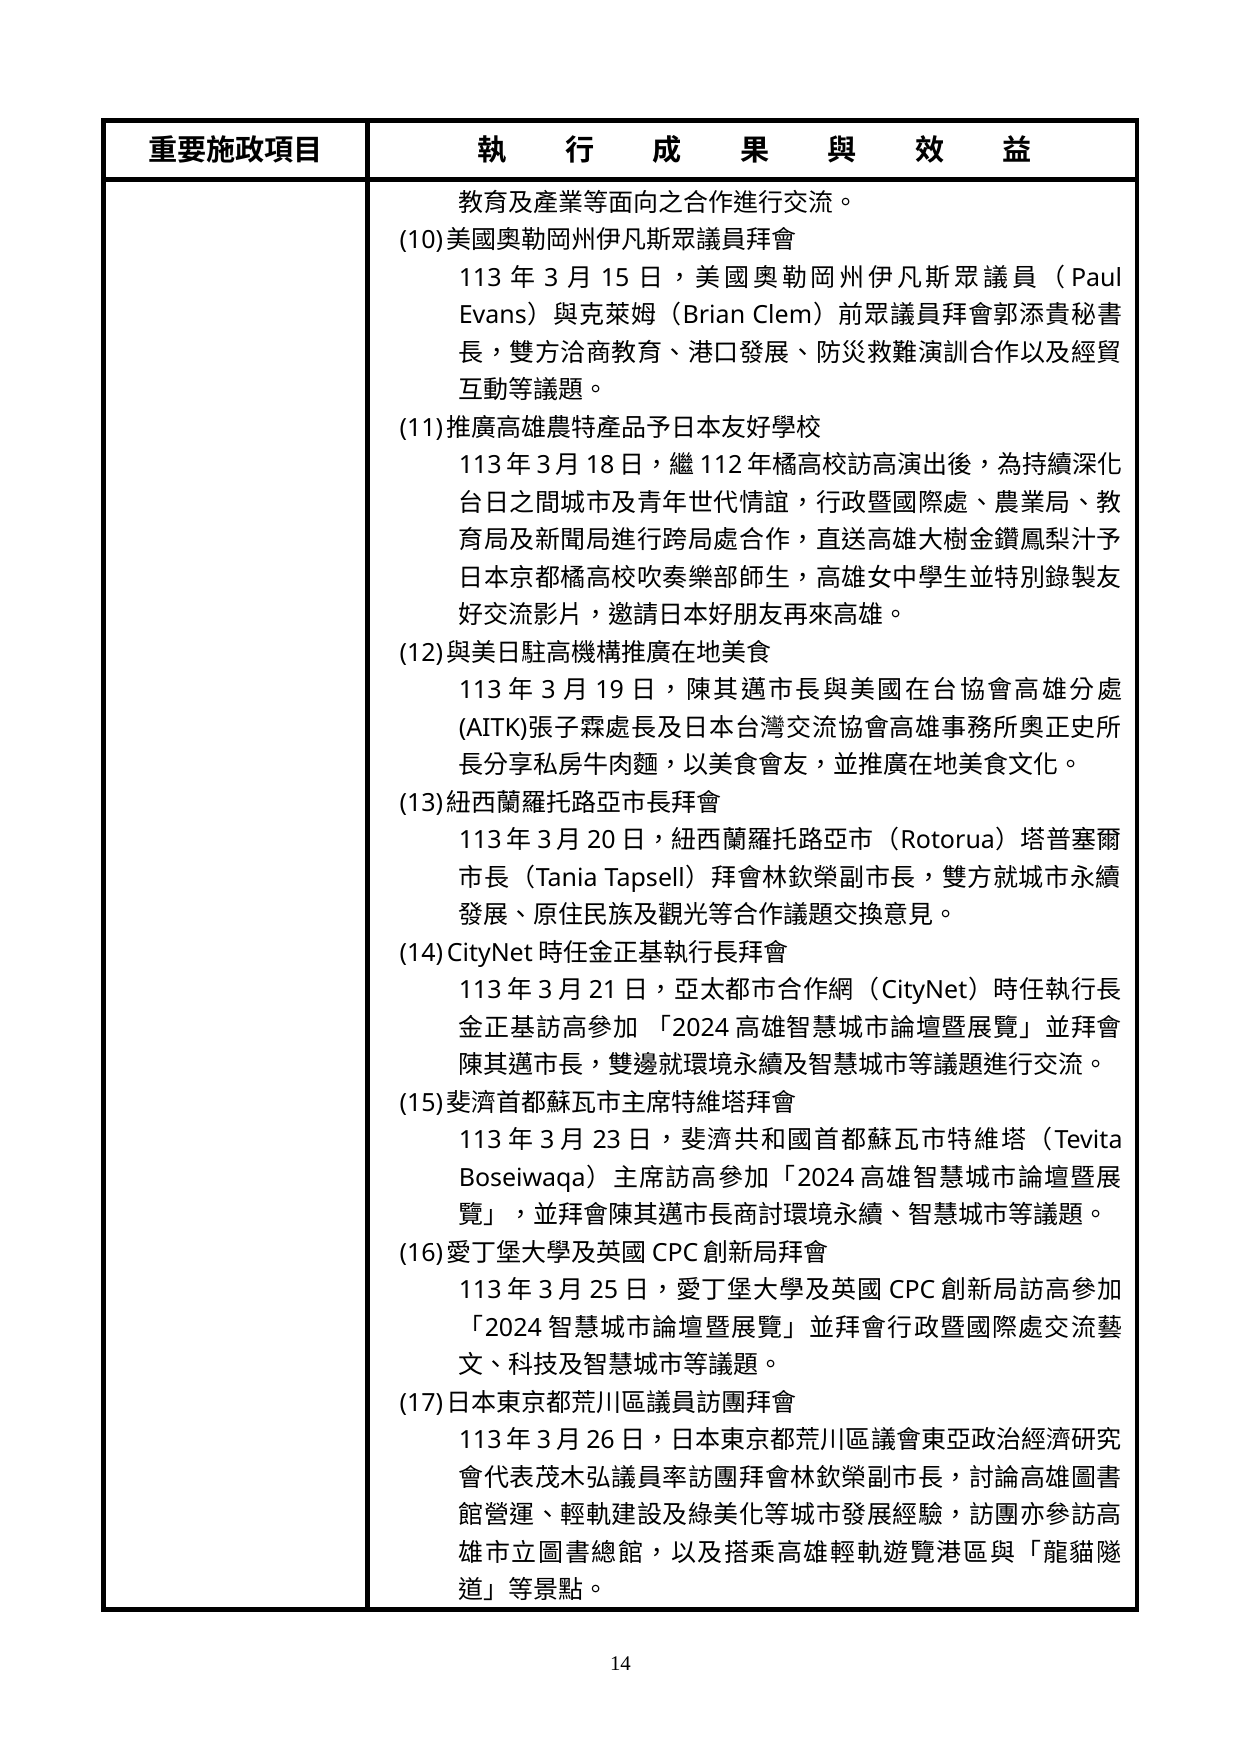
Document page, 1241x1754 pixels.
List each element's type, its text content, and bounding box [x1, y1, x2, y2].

table_header 重要施政項目 [106, 123, 365, 177]
table_cell [106, 182, 365, 1607]
table_cell 1.辦理四維及鳳山行政中心環境美綠化 (1)針對四維及鳳山行政中心大樓四周及庭園景觀樹木、花草進行綠美化，定期修剪整理，提供市民舒適的洽公環境。另於公共走道，定期更換擺飾各種花木盆栽，以提升辦公環境景觀，淨化室內空氣。 (2)依據本府四維及鳳山行政中心大樓環境清潔維護實施計畫，辦理環境清潔暨美綠化績效考核2次。 2.加強四維及鳳山行政中心會場利用 (1)為有效提供場地資訊，增進集會場所使用率，於行政暨國際處網站提供會場現況照片、設備簡介、場地使用申請書及單一申請窗口等申辦服務資訊。 (2)113年度四維行政中心中庭、廣場及大禮堂計開放109場次，各會議室等受理申請使用計1,468場次；鳳山行政中心中庭、廣場、大禮堂及多媒體會議室計開放155場次，各會議室等受理申請使用886場次。 3.推動綠色環保採購及優先採購身心障礙福利機構物品 113年度綠色採購，指定項目採購達成率為100%；另113年度優先採購身心障礙福利機構團體生產物品，達成法定比例5%。 4.打造與民眾友善互動之公共空間 (1)受理本府各機關學校申請於四維及鳳山行政中心電梯內海報夾張貼海報計27次，讓市政服務資訊更普及，延伸本府服務市民朋友的觸角。 (2)受理本府各機關學校申請於四維行政中心中庭LED電視牆播放市政宣導短片。 1.辨理四維及鳳山行政中心建築、水電、空調、消防、電梯、通信、廣播、監視系統等公共設備之保養維護管理及各機關申請維修，113年度受理案件計886件，有效維護辦公環境正常運作。 2.辦理四維及鳳山行政中心大樓「高低壓電氣設備檢驗」、「消防設備安全檢查及改善」、「建築物公共安全檢查申報」、「溫室氣體盤查輔導及外部查證案」等業務，以確保公共安全及節能減碳。 1.經管市有宿舍44間，包括首長宿舍3間、多房間職務宿舍32間、單房間職務宿舍6間及眷舍3間。 2.首長職務宿舍（市長官邸）活化，並提供予機關學校或經政府立案之公司、行號或團體等申請辦理展覽、座談會、會議等使用，113年度受理申請借用37場次。 3.為維護宿舍居住品質，不定期派員進行宿舍設施巡查，力求即時修繕、設備汰換。每年6、12月辦理2次宿舍居住事實查考作業。 4.部分宿舍空地及眷舍空屋提供予前金區公所作為綠美化基地及里民休閒聯誼處所，以活化使用。 1.辦理財產新增或報廢減損作業，亦按期彙送各類統計報表至管理系統。 2.經管四維及鳳山行政中心之財產及物品年度盤點工作。 3.不定期辦理財產清查移撥、捐贈、變賣等，以活化並發揮財產最大使用價值。 1.辦理四維行政中心辦公大樓113年防護團講習，參訓人員66人。 2.辦理四維、鳳山行政中心辦公大樓場域113年度自衛消防編組訓練各2次，並將演練成果彙送主管機關消防局備查。 1.辦理四維及鳳山行政中心消防設備汰換工程，提升幫浦能效，新增授信總機自我偵測及防護、多樣式語音警報及警報自動再鳴響功能。 2.辦理鳳山行政中心節能績效保證專案，汰換鳳山行政中心前棟2台冰水主機，降低耗電量，提升使用能效並落實節能減碳。 1.本府臨時人員進用之審核 依據高雄市政府所屬各機關學校臨時人員進用及運用要點規定，合理審核各機關提報進用臨時人員需求，以撙節公帑。截至113年底召開進用臨時人員審核小組會議計11次，審核衛生局、運動發展局、教育局等機關31項提案，同意進用223人。 2.辦理績優基層人員選拔與表揚活動 於113年7月8日假四維行政中心大禮堂由陳其邁市長親自頒獎，表揚50名績優基層人員，頒發獎座及每人獎金1萬元，以肯定辛勞奉獻的基層同仁。 3.辦理職工管理研習 113年分別辦理KPSN2職工人事系統功能說明與實機操作班共4場次，計132人參訓，以提升本府各機關學校職工管理人員對於職工之僱用、待遇給與、差假勤惰、考核獎懲、退休撫卹及人事資料管理等專業知能。 4.辦理基層人員研習講座 113年辦理別讓你的勞保權益睡著了研習班、我的退休後人生研習班、培養職場情緒傷害防護力研習班等3場研習課程，計110人參訓，充實本府各機關所屬基層人員工作知能及啟發工作熱忱。 5.完成勞工退休準備金專戶撥補 為符合勞動基準法第56條第2項規定，113年完成本府各機關勞工退休準備金專戶撥補差額2億3,930萬977元。 6.控管職工人事費成長 依據本府事務勞力替代措施推動方案及開源節流實施要項計畫，落實員額精簡政策，控管人事費成長。113年計精簡工友224人，節省經費1億5,167萬元，精簡業務助理51人，節省經費2,214萬元，共計節省經費1億7,381萬元。 7.辦理工友網路徵才 為落實節能減紙政策，本府所屬各機關、學校如有工友(含技工、駕駛)缺額，可將徵才資訊送行政暨國際處，統一於工友事求人網頁公告，讓職工同仁上網閱覽。113年協助各機關上網公告212次，預估可節省紙張及碳粉費用16萬8,460元。 1.辦理車輛先期審查作業 依據高雄市政府年度施政計畫先期作業要點及中央政府各機關學校購置及租賃公務車輛作業要點，辦理114年度購置公務車輛先期審查作業，共計核列電動車12輛、油電小客車28輛、電動機車96輛、特種車480輛及續租87輛等，經費合計5億4,095萬8,000元。 2.辦理線上申請派用公務車 113年度於線上申請派遣公務車（含禮賓車）計1,543車次。 3.核發臨時停車證 依高雄市政府四維及鳳山行政中心停車場使用管理要點規定113年核發公務臨時停車證1萬709張。 4.製發兩行政中心公務汽機車使用之平面及地下停車證 依高雄市政府四維及鳳山行政中心停車場使用管理要點規定，製發 114~115年停車證數量956張。 1.113年4月25、26日配合監察院辦理112年度第2次地方機關巡察，巡察委員為林國明委員及張菊芳委員，除受理民眾暨團體陳情計9件次外，並分別赴市議會拜會議長康裕成及本府拜會市長陳其邁。且巡察「高雄輕軌交通事故研析與因應策略」，並實地視察「前鎮街口」，另巡察「長期照顧政策執行情形」，並實地視察「高雄市高齡整合長期照護中心」。 2.113年10月24、25日，配合監察院辦理113年度第1次地方機關巡察，巡察委員為葉宜津委員及王美玉委員，除受理民眾暨團體陳情計3件次外，並分別赴市議會拜會議長康裕成及本府拜會市長陳其邁。且巡察「高雄立市楠梓足球場之管理及營運情形」，並實地視察「高雄立市楠梓足球場」，另巡察「茂林情人谷溫泉會館重新營運困境與活化措施」，並實地視察「茂林情人谷溫泉會館」。 1.辦理行政暨國際處研考業務管控及處理。 2.辦理電話服務品質及禮貌測試 依據「高雄市政府行政暨國際處電話服務品質及禮貌測試執行計畫」，不定期進行電話服務品質及禮貌測試，113年度計辦理2次測試、抽測計16人次，導入專業、親切、高效率的電話服務品質，建立良好服務形象，提升服務品質。 3.辦理113年度風險管理作業 為加強各機關內部各項施政計畫管控及落實執行，市府函文請各機關於110年起參照行政院相關規定辦理風險管理作業，行政暨國際處依市府規定於113年2月28日前完成113年度「行政暨國際處風險管理作業計畫書」，俾據以執行，以落實風險管理，實現施政績效。 為保障消費者權益，主動會同主管機關查察主要消費場所及消費商品，如預售屋銷售建案及飯店房價稽查、學校營養午餐、汽車維修定型化契約、自助洗衣店及健身中心聯合查核、觀光遊樂業檢查暨督導考核、果菜批發市場醃漬食品抽驗、月子中心查核、瘦身美容業聯合稽查等項目，加強查察大型百貨公司、商場、量販及視聽歌唱民生消費食品安全及物價查訪，並在重要民俗年節期間，加強民生食品消費安全查察工作，113年計查核47次、212家。 1.建置消費者保護專屬網頁，提供消費者保護相關資訊，並加強消費者保護知識教育宣導。 2.113年行政暨國際處消費者保護官透過媒體專訪，或受邀請擔任講座或至機關學校、民間團體等進行消費者保護教育宣導，共計17場次。 3.不定期的透過網路、電台、有線電視跑馬燈等管道，加強宣導「1950消費者服務專線」與消費者保護相關資訊。 1.113年10月8日與行政院消費者保護處於市府合辦教育研習，課程計有「訂席、外燴服務定型化契約應記載及不得記載事項及契約範本介紹」及「線上遊戲服務爭議之預防與處理」。 2.參加人員計有本府消保業務目的事業主管機關、社團法人台灣消費者保護協會、財團法人中華民國消費者文教基金會南區分會及本府消保志工等52名參加。從衛福部依據消保法第17條所研擬的「訂席、外燴（辦桌）服務定型化契約應記載及不得記載事項」草案及修法歷程介紹、出席人數未達保證桌人數企業經營者得提供寄桌或等值商品服務等，到網路連線遊戲常見爭議（外掛使用、代儲、現金交易、機會型商品、契約終止及退費），對於訂席、外燴服務定型化契約及線上遊戲服務爭議之處理實務有更深刻的認識，有利於協助處理民眾消費爭議，俾保障市民消費權益。 為進一步有效保障消費者權益，113年受理消費事件諮詢計1萬8,752人次；受理消費爭議第一次申訴6,552件，第二次申訴1,418件；辦理消費爭議調解會議計12次，調解204件。 1.遴聘本市消費爭議調解委員會委員 依據「直轄市縣(市)消費者爭議調解委員會設置要點」第2點規定，敦聘府外學者、專業人士、工商團體及消保團體代表等11人與本府消保官4人，擔任本市消費爭議調解會委員，任期自112年3月1日至114年2月28日。 2.遴聘本府消費者保護委員會委員 依據「高雄市政府消費者保護委員會設置要點」第3點辦理，聘請專家學者、工商團體、消保團體及青年學生代表等9人與本府機關代表7人，籌組本府消費者保護委員會，現由羅副市長擔任召集人，任期自112年6月1日至114年5月31日。 分別於113年6月27日、12月25日，召開本府消費者保護委員會議，討論「加強瘦身美容服務查核工作報告，俾預防爭議並維護消費者權益」專案報告、「持續落實托育服務監督管理，以保障市民消費權益」專案報告、「加強夜市、市場攤商安全衛生與充分揭露交易資訊管理，以有效預防與處理消費爭議」專案報告、「持續落實路外停車場管理，俾有效保障消費者權益」專案報告等議案，精進本府消保工作，俾保障民眾消費權益。 賡續擴大本府公文電子交換服務範疇，提升公私部門間之業務溝通聯繫效率，依據「高雄市政府公文電子交換作業要點」，持續受理本市民間組織及團體申請使用本府公文電子交換服務。截至113年12月已受理106個民間組織及團體之申請服務，提升文書資訊服務效能，兼以落實節能減紙減碳政策。 1.113年度辦理原住民事務委員會、海洋局、橋頭、杉林、桃源、那瑪夏、苓雅、路竹、阿蓮、茄萣、旗山區公所等11個機關考評作業，考評結果路竹區公所甲等，將持續辦理各機關檔案管理考評，強化各機關檔案管理效能及檔管人員素質，妥善保存施政紀錄。 2.輔導高雄市政府青年局、高雄市立中醫醫院參加國家發展委員會檔案管理局第21屆金檔獎評獎；輔導稅捐稽徵處黃科員香樺參加第21屆金質獎而獲獎。截至113年，本府計有36個機關榮獲金檔獎、47位檔管人員榮獲金質獎殊榮，績效全國第一。 3.賡續辦理府管檔案移交作業，提升檔案典藏、檢調及應用效益。 1.為強化核心系統-本府第二代公文整合系統及公文電子交換系統之資訊安全，於113年12月5日通過第三方複驗，維持行政暨國際處ISO 27001:2022證書有效性。 2.113年7月29日與113年7月31日辦理行政暨國際處資安政策與目標宣導暨資通安全研習課程，計2場次、117人次參訓。 1.為促進公眾參與，增進民間對公共事務的瞭解、信賴及監督，配合本府開放資料(Open Data)政策，113年計已開放27項資料集供民眾下載使用。同時逐步轉置資料集格式為開放性格式，提升開放資料質量及可用性，讓政府施政資料得以活化加值運用。 2.為落實市政資訊公開，促進民眾了解相關施政及權益，每週一、四定期發行「高雄市政府電子公報」，彙整刊載本府市法規、行政規則、各式政令、公告、公式送達等各類攸關民眾權益之資訊，作為民眾與本府間溝通的橋梁，全年計出刊125期。 為增進市府各機關橫向聯繫、加強各機關與區公所間溝通協調，定期召開市政會議，議定市府重大決策，全年計召開49次，其中7月至11月期間共計12次移地淨零學院，並安排11場AI應用及1場淨零專題演講。 1.妥適安排市長參加各項會議、各界人士拜會等行程（如各項會報、典禮、頒獎表揚、座談會、研討會、記者會、簡報、國內外人士及姊妹市代表拜會等）。 2.妥適安排市長訪查基層、探尋民瘼，聽取基層心聲、瞭解基層急需處理之相關問題及視察各項建設等。 以親切積極之態度，妥適處理市民建議暨陳情事項，並利用本府線上即時服務系統，確實管制、追蹤各項案件之辦理情形，全年透過系統管制受理案件計655件。 處理各項機要業務文件及工作，迅速圓滿達成任務。 辦理訪賓接待業務：113年國際交流越趨熱絡，行政暨國際處致力推廣高雄產業、文化、教育等領域的交流發展，促進高雄和國際城市、駐台外國機構之友好合作機會，共計有98案、1,300人次。 姊妹市及友好夥伴城市之實質交流：113年國際城市往來頻繁，為強化與各方城市之實質合作，行政暨國際處藉邀訪國際城市首長及訪團來高交流、出訪考察及參與慶典活動、與局處合作推廣高雄節慶及國際活動等多元模式，強化與姊妹市及友好夥伴城市合作關係，辦理情形如下： 美國聖安東尼三一大學訪團拜會 113年1月5日，美國聖安東尼市三一大學李佳蔚教授率訪團拜會王啓川副秘書長，聖安東尼市與高雄市有41年姊妹市情誼，兩市持續透過文化和各領域的合作深化厚實情誼。李教授本次和三一大學合唱團學生應邀訪高，與高雄在地合唱團及管弦樂團在大東文化藝術中心共同演出，訪團此行也體驗搭乘期間限定的「小鴨輕軌列車」，參訪駁二、大港橋及高雄流行音樂中心等知名地標，認識高雄的建設與發展。 日本熊本市大西一史市長暨田中敦朗議長一行訪高 113年1月29日至1月31日，日本友好城市熊本市大西一史市長與田中敦朗議長共率府會訪團訪高，拜會陳其邁市長商談半導體產業、城市交通及水資源運用等議題，並前往考察輕軌、捷運等市政建設，了解高雄城市發展規劃及成果。 日本熊本縣知事公室訪高拜會及參訪輕軌 113年2月6日，日本友好城市熊本縣知事公室廣報組山本智勇一行拜會行政暨國際處及觀光局，與本市交流觀光行銷及物產宣傳策略，並參訪輕軌熊本熊車廂。 邀請姊妹市及友好夥伴城市參與2024高雄燈會 113年2月18日至2月20日，行政暨國際處邀請姊妹市及友好夥伴城市訪高，參加「2024冬日遊樂園」活動並欣賞黃色小鴨，共有來自友邦史瓦帝尼首都姆巴巴內市、美國波特蘭市、韓國釜山市、日本熊本縣、熊本市、佐渡市等六個城市代表團齊聚高雄，一同見證高雄10年來的蛻變。訪團除觀賞睽違10年重返高雄的黃色小鴨、體驗創意自力造筏、冬日遊樂園市集外，亦搭乘輕軌參訪亞洲新灣區、駁二藝術特區、高雄流行音樂中心，也參觀衛武營國家藝術中心、佛光山，以及前往美濃進行手繪紙傘、現採橙蜜番茄等活動，讓各國訪賓深刻感受高雄豐富的自然與人文特色。 史瓦帝尼王國姆巴巴內市市長率團訪高拜會 113年2月18日，史瓦帝尼王國首都姆巴巴內市時任Vusi Wilson Tembe市長率團參加2024高雄燈會並拜會陳其邁市長，增進兩市教育等領域之深入互動。 美國波特蘭市市政委員率團訪高拜會 113年2月20日，美國奧勒岡州波特蘭姊妹市由時任丹瑞安（Dan Ryan）市政委員率市府成員，偕同波特蘭－高雄姊妹市協會、玫瑰節基金會、皇家玫瑰協會共18人參加高雄燈會並拜會高雄市政府，與羅達生副市長就促進兩市學生教育交流等議題進行討論。 羅達生副市長率團訪問日本熊本縣及熊本市友好城市 113年2月26日至2月29日，羅達生副市長率行政暨國際處、經濟發展局訪問日本熊本縣市，持續強化雙邊觀光文化、運動、半導體產業及智慧淨零等議題交流，羅達生副市長並與熊本市大西一史市長簽署「新創事業交流合作備忘錄」，以及拜會熊本縣時任蒲島郁夫知事就半導體產業、觀光、交通等議題交換意見，羅副市長亦參觀熊本產業復興博覽會高雄館，帶動高雄品牌宣傳效益。 高雄與科索沃首都普里斯提納締結姊妹市 113年3月20日至3月23日，科索沃首都普里斯提納市拉瑪（Përparim Rama）市長率團訪高參與「2024智慧城市論壇暨展覽」，並於22日拜會陳其邁市長舉行姊妹市締盟儀式，普里斯提納市成為高雄第39個姊妹市及友好夥伴城市。兩座城市未來將於智慧交通、智慧醫療、數位轉型、文化及教育等領域推動實質合作。 協助邀請姊妹市及友好夥伴城市參加「2024智慧城市論壇暨展覽」 113年3月21日至23日，本市辦理「2024智慧城市論壇暨展覽」，行政暨國際處協助邀請姊妹市及友好夥伴城市參加，共有史瓦帝尼姆巴巴內市及菲律賓宿霧市參與。 A.史瓦帝尼王國姆巴巴內市副市長訪高參與「2024智慧城市論壇暨展覽」 113年3月21日至3月23日，史瓦帝尼王國首都姆巴巴內市時任Ayandza Given Mcebo Sigudla副市長受邀參加「2024智慧城市論壇暨展覽」，並於21日拜會羅達生副市長，雙方暢談兩市智慧城市發展，並就英語教育師資等議題進行交流。 B.菲律賓宿霧市市長率團參與「2024智慧城市論壇暨展覽」 113年3月21日至3月24日，時任菲律賓宿霧市麥克．拉瑪(Michael L. Rama)市長率團參與「2024智慧城市論壇暨展覽」活動，並於22日拜會陳其邁市長，陳市長表示，高雄和宿霧都為重要的港灣城市，期待能與宿霧市深化觀光、文化、淨零、產業等領域的合作，深化姊妹市關係。拉瑪市長則回應，兩市擁有超過50年歷史的姊妹市關係，盼能透過參與智慧城市展覽交流各項經驗，提升雙方城市友好情誼。 出訪美國波特蘭姊妹市參與「波特蘭玫瑰節」 113年6月5日至10日，時任陳盈秀副秘書長與市議會及高雄樹德家商表演團隊聯合出訪美國波特蘭姊妹市，參與該市年度盛會「波特蘭玫瑰節」。期間並拜會時任丹瑞安(Dan Ryan)市政委員、出席由時任泰德惠勒(Ted Wheeler)市長舉辦之姊妹市接待會，亦參與玫瑰節花車大遊行，欣賞樹德家商學生「金球飛舞」表演。 邀請姊妹市及友好夥伴城市參與「2024愛河端午龍舟嘉年華」 113年6月9日至11日，行政暨國際處與運動發展局合作，邀請姊妹市及友好夥伴城市參加「2024愛河端午龍舟嘉年華」，計有日本熊本縣及熊本市、美國小岩城市與會。除體驗愛河划龍舟以外，亦安排訪賓參訪內惟藝術中心、高雄市立圖書館總館，體驗藍曬印相法文創手作，以及搭乘輕軌和文化遊艇，遊覽知名的龍貓隧道、亞洲新灣區建設等，帶領訪賓認識高雄的多元魅力與市政發展進程。 高雄與聖克里斯多福及尼維斯首都巴士底締結姊妹市 113年6月25日，我國友邦聖克里斯多福及尼維斯總理特倫斯‧德魯(Terrance Drew)訪高與陳其邁市長會晤，雙方分別代表高雄市及克國首都巴士底市(Basseterre)簽署姊妹市協定，巴士底市成為高雄市第40個締盟城市。陳市長並與德魯總理共同揮舞繪有台克兩國國旗以及高雄城市意象的「大漁旗」，象徵兩國、兩市共榮發展，也盼未來高雄與巴士底在智慧城市、醫療、永續發展以及觀光文化等領域發展實質合作，促進城市關係、深化兩國民主邦誼。 李懷仁副市長率團參與日本友好城市八王子市之八王子祭 113年8月3日至5日，李懷仁副市長率教育局、民政局，並偕中華藝術學校師生出訪參與日本友好城市八王子市之八王子祭，期間拜會八王子市初宿和夫市長與NPO八王子台灣友好交流協會黑須隆一理事長，交流產業、城市治理、農產品及教育等議題。訪團亦參訪東京多摩未來資訊中心、橫濱倉庫群以及豐洲美術館，拓展和日本之交流機會。 2024高雄國際夏令營 113年8月15日至19日，行政暨國際處舉辦「2024高雄國際夏令營」，邀請本市之姊妹市及友好夥伴城市，以及各國大學生來高，與在地大學生一起從藝術文化、市政建設、科技產業等方面深度認識高雄特色。今年活動有來自美國、日本、韓國、越南、菲律賓、墨西哥、馬來西亞、斯洛伐克8國及台灣共35名大學生參加，於5天4夜行程裡參觀高雄流行音樂中心、駁二藝術特區與圖書館總館永續綠建築，並搭乘輕軌體驗高雄低碳運具、深入美濃品味客家傳統風情、在日光小林社區感受大武壠族的原民活力，充分體驗高雄科技與文化兼具的魅力，也讓各國學生透過夏令營的互動分享建立緊密情誼、從青年世代扎根高雄與國際間的友好交流關係。 歡迎史瓦帝尼王國青年外籍老師 113年9月13日，行政暨國際處張硯卿處長偕教育局吳立森局長代表市府設宴歡迎非洲友邦史瓦帝尼青年外籍老師，前來高雄各級學校進行英語教學。張硯卿處長感謝青年教師協助推進高雄的雙語教育，並進一步深化本市與史瓦帝尼首都姆巴巴內市的姊妹市情誼與實質互動。 與象牙海岸聖佩德羅市締盟結姊妹市 113年11月5日，象牙海岸聖佩德羅市西塞（KEITA Nakaridja EPSE CISSE）市長率團訪高，與陳其邁市長簽署高雄市與聖佩德羅市姊妹市協定，聖佩德羅市成為高雄第41個姊妹市及友好夥伴城市，厚實台象兩國情誼，也是外交部111年復設駐象牙海岸台北代表處以來，具指標性與象徵性的台非城市關係重要進展。陳市長表示，高雄與聖佩德羅市同為港灣城市，雙方將攜手開啟青年教育、文化等領域進一步合作。 「大港好克─國際學伴計畫」深化友邦及姊妹市互動 113年11月23日至24日，為促進高雄與聖克里斯多福及尼維斯首都巴士底姊妹市青年國際交流，市府首度與聖克里斯多福及尼維斯大使館合辦「大港好克─國際學伴計畫」，兩天活動帶領兩國學子走訪高雄駁二藝術特區、大港橋及進行哈瑪星文史巡禮等，並透過一對一學伴友好互動深化青年國際情誼。 與駐台機構合辦城市行銷等國際活動 與法國在台協會、台灣法國人協會合辦「法國生活節在高雄」 113年6月7日至9日，本府與法國在台協會、台灣法國人協會首度合辦「法國生活節在高雄—普羅旺斯的海風，相遇在駁二」活動，包含法式美食、手作市集、文化體驗及法式餐廳等內容，搭配來自法國的表演團體演出、露天電影、主題講座、足球與滾球運動體驗及企業圓桌論壇等活動，3天活動累計超過11萬人次參與，促進高雄與法國多元交流與連結。 與日本台灣交流協會首度合辦「2024台日大港水果祭」 113年8月24日至25日，市府與日本台灣交流協會首度合辦「2024台日大港水果祭」，於高雄流行音樂中心海風廣場邀集百家攤商市集，共同推廣台日水果、相關週邊食品及商品，行銷城市特色及物產，並透過舞台表演、互動遊戲，以及邀請台日人氣KOL出席，促進台日文化交流，兩天活動共吸引10萬民眾到場體驗台日年度夏日盛事。 與西班牙商務辦事處首度合辦西班牙國慶慶祝會 113年10月18日，市府與西班牙商務辦事處合作，首度於高雄舉行西班牙國慶慶祝會，陳其邁市長感謝西班牙支持台灣的國際參與，以及選擇高雄舉辦國慶慶祝會；西班牙商務辦事處Eduardo Euba處長亦感謝市府對活動之協助，期盼持續強化合作。 與印度台北協會首度合辦「印度排燈節」 113年10月26日，市府與印度台北協會首次合作舉辦「印度排燈節」，活動包含充滿印度風情的舞台歌舞表演，匯聚印度美食、Henna手繪及工藝品的特色市集，並安排仙女棒體驗及煙火秀展現排燈節「內心之光」節日意象，吸引逾3萬人次參與這場印度文化盛典。陳其邁市長、印度台北協會葉達夫會長，以及駐高機構代表和台印貴賓皆共襄盛舉，與在場民眾共度溫馨繽紛的印度節慶。 協助辦理城市國際活動 協助辦理「2024智慧城市論壇暨展覽」訪賓拜會 113年3月21日至23日，本市辦理「2024智慧城市論壇暨展覽」，行政暨國際處協助辦理斐濟首都蘇瓦市特維塔主席拜會、亞太都市合作網(CityNet) 金正基時任執行長拜會。 協助邀請駐台機構參與「2024愛河端午龍舟嘉年華」 113年6月9日至11日，行政暨國際處與運動發展局合作，邀請駐台機構參加「2024愛河端午龍舟嘉年華」，計有美國在台協會高雄分處、日本台灣交流協會高雄事務所、馬尼拉經濟文化辦事處高雄分處、泰國貿易經濟辦事處高雄勞工處、海地大使館、馬紹爾群島共和國大使館、史瓦帝尼大使館、波蘭台北辦事處、法國在台協會、英國在台辦事處、西班牙商務辦事處、印度台北協會參與體驗愛河龍舟比賽盛會。 出訪考察交流 林欽榮副市長率團參與新加坡世界城市高峰會 113年6月1日至5日，林欽榮副市長率團赴星參加2024世界城市高峰會並發表演講，展現高雄近年致力於發展智慧城市的成果，會中亦與各國代表進行經驗分享交流。訪問期間也參訪新加坡水利工程設施、社會住宅及拜會建屋發展局等單位，了解星國都市規劃及建設政策成果。 林欽榮副市長率團出訪日本和歌山市簽署交流促進備忘錄 113年11月12日至14日，林欽榮副市長與市議會康裕成議長率府會代表團訪問日本和歌山市，與尾花正啓市長簽署交流促進備忘錄，攜手推動經貿、教育、體育及觀光等領域之實質合作。 接待重要國際貴賓及活動辦理 史丹佛大學學者訪團訪高拜會 113年1月3日，美國史丹佛大學胡佛研究所祁凱立（Dr. Kharis Templeman）博士與美國奧克蘭大學蘇巧寧副教授率領奈特—漢尼斯學者獎學金（Knight-Hennessy Scholars）訪團拜會市府，與陳其邁市長討論半導體、商業、人文教育、社會福利等多元議題。 台灣安倍晉三之友會訪高拜會 113年1月22日，台灣安倍晉三之友會由葉建揚執行長偕同時任日本產經新聞台北支局矢板明夫支局長，率錄取該會第二屆獎學金的日本在台留學生訪高拜會陳其邁市長。陳市長表示感謝台灣安倍晉三之友會長期推動台日交流，並盼日本學生於在學期間更了解台灣，讓台日關係更加友好。 日本島根縣出雲市議會訪高拜會 113年1月24日，日本島根縣出雲市議會7位市議員拜會陳其邁市長，商議增進兩市間觀光、中學生教育及農業等領域之合作交流事宜。 日本青森縣陸奧市山本知也市長訪高拜會 113年1月29日，日本青森縣陸奧市長山本知也率團拜會羅達生副市長，交流雙邊教育、海洋及觀光等合作議題。 日本富山縣光澤智樹議員訪高拜會 113年2月19日，日本富山縣議會冰見市代表光澤智樹議員拜會王啓川副秘書長，對於該市在能登半島大地震後，立即收到陳其邁市長和鼓山區長鄭明興的慰問，表達誠摯感謝。 美國加州托倫斯市台裔市長陳光豪訪高拜會 113年2月23日，美國加州托倫斯市（Torrance）陳光豪（George K. Chen）市長拜會羅達生副市長，洽談兩市經貿發展、新創產業以及淨零碳排等市政交流議題。 美國加州西柯汶納市時任吳桐淮副市長訪高拜會 113年2月26日，美國加州西柯汶納市（West Covina）時任吳桐淮（Tony Wu）副市長拜會林欽榮副市長，雙方就高雄經貿投資環境以及貿易、科技、人才、農漁產業等層面之合作機會交換意見。 日本國際友誼團愛媛俱樂部訪高拜會 113年2月27日，日本國際友誼團愛媛俱樂部由井出博美副會長率團拜會行政暨國際處，商談台日民間互動議題。 日本NPO法人OMOTENASHI國際協議會拜會 113年3月1日，日本NPO法人OMOTENASHI 國際協議會長野岩雄代表理事一行拜會行政暨國際處，就兩市於文化、教育及產業等面向之合作進行交流。 美國奧勒岡州伊凡斯眾議員拜會 113年3月15日，美國奧勒岡州伊凡斯眾議員（Paul Evans）與克萊姆（Brian Clem）前眾議員拜會郭添貴秘書長，雙方洽商教育、港口發展、防災救難演訓合作以及經貿互動等議題。 推廣高雄農特產品予日本友好學校 113年3月18日，繼112年橘高校訪高演出後，為持續深化台日之間城市及青年世代情誼，行政暨國際處、農業局、教育局及新聞局進行跨局處合作，直送高雄大樹金鑽鳳梨汁予日本京都橘高校吹奏樂部師生，高雄女中學生並特別錄製友好交流影片，邀請日本好朋友再來高雄。 與美日駐高機構推廣在地美食 113年3月19日，陳其邁市長與美國在台協會高雄分處(AITK)張子霖處長及日本台灣交流協會高雄事務所奧正史所長分享私房牛肉麵，以美食會友，並推廣在地美食文化。 紐西蘭羅托路亞市長拜會 113年3月20日，紐西蘭羅托路亞市（Rotorua）塔普塞爾市長（Tania Tapsell）拜會林欽榮副市長，雙方就城市永續發展、原住民族及觀光等合作議題交換意見。 CityNet時任金正基執行長拜會 113年3月21日，亞太都市合作網（CityNet）時任執行長金正基訪高參加 「2024高雄智慧城市論壇暨展覽」並拜會陳其邁市長，雙邊就環境永續及智慧城市等議題進行交流。 斐濟首都蘇瓦市主席特維塔拜會 113年3月23日，斐濟共和國首都蘇瓦市特維塔（Tevita Boseiwaqa）主席訪高參加「2024高雄智慧城市論壇暨展覽」，並拜會陳其邁市長商討環境永續、智慧城市等議題。 愛丁堡大學及英國CPC創新局拜會 113年3月25日，愛丁堡大學及英國CPC創新局訪高參加「2024智慧城市論壇暨展覽」並拜會行政暨國際處交流藝文、科技及智慧城市等議題。 日本東京都荒川區議員訪團拜會 113年3月26日，日本東京都荒川區議會東亞政治經濟研究會代表茂木弘議員率訪團拜會林欽榮副市長，討論高雄圖書館營運、輕軌建設及綠美化等城市發展經驗，訪團亦參訪高雄市立圖書總館，以及搭乘高雄輕軌遊覽港區與「龍貓隧道」等景點。 東京日台交流會高橋安喜夫副代表拜會 113年4月2日，一般社團法人東京日台交流會高橋安喜夫副代表拜會行政暨國際處，就鹿兒島縣鹿兒島市、種子島與本市可交流面向進行會商。 菲律賓北伊羅戈省馬諾托克省長拜會 113年4月11日，菲律賓北伊羅戈省(Province of Ilocos Norte)馬諾托克(Matthew Marcos-Manotoc)省長訪高拜會陳其邁市長。雙方洽談產業、淨零轉型、航運、再生能源、觀光與藝術文化等議題。 加拿大國際友誼團梅迪辛哈特俱樂部拜會 113年4月12日，加拿大國際友誼團梅迪辛哈特（Medicine Hat）俱樂部拜會行政暨國際處，商議國際交流及文化外交之合作等面向。 友邦巴拉圭參議長歐斐拉訪高 113年4月18日，南美洲友邦巴拉圭共和國國會暨參議院歐斐拉（Silvio Adalberto Ovelar Benítez）議長訪高，陳其邁市長歡迎並安排巴國民主友人搭乘文化遊艇，感受高雄港灣城市魅力及亞洲新灣區最新發展。郭添貴秘書長亦代表致贈紀念禮品及在地特產讓訪賓更加認識高雄特色。 阿曼國會諮詢議會財經委員會拜會 113年5月1日，阿曼國會諮詢議會財經委員會主席阿邁德．沙爾奇(H.E. Ahmed Said Al-Sharqi)議員率團拜會陳其邁市長，商討雙邊水產、觀光、經貿投資等領域交流事項。 熊本縣玉名市藏原隆浩市長拜會 113年5月27日，日本友好城市熊本縣轄下玉名市藏原隆浩市長率團訪高，與陳其邁市長針對文化表演、觀光及學生教育等合作議題交換意見。 阿拉伯聯合大公國杜拜經濟整合區管理局拜會 113年5月30日，阿拉伯聯合大公國杜拜經濟整合區管理局莫罕默德·薩瑞尼(Dr. Mohammed Al Zarooni)執行主席偕同那席爾·馬丹尼(Mr. Nasser Al Madani)資深顧問訪高拜會羅達生副市長，就智慧城市、淨零永續及經貿等議題進行交流。 日本參議院「TY會」拜會 113年7月2日，由日本參議員滝波宏文(TAKINAMI, Hirofumi)與參議員吉川有美(YOSHIKAWA, Yumi)設立之「TY會」偕友台議員訪高拜會陳其邁市長，討論各項台日互動關係議題。 與波蘭格丁尼亞市簽署城市合作意向書 113年7月30日，波蘭格丁尼亞(Gdynia)市科西奧雷克(Aleksandra Kosiorek)市長率團訪高，與陳其邁市長在波蘭台北辦事處高則叡(Cyryl Jacek Kozaczewski)處長見證下簽署城市合作意向書，期盼兩市在智慧城市等各領域展開合作，雙方並商議規劃在智慧交通、經貿、文化教育及港口發展等議題之交流。行政暨國際處亦安排訪團參訪高雄智慧運輸中心、駁二藝術特區、淨零學院、台灣港務公司及亞灣新創園，介紹高雄推動智慧城市及淨零永續成果，更加開創兩市實質合作機會。 日本眾議院佐佐木紀議員拜會 113年7月30日，身兼日華議員懇談會「地方交流促進小組」召集人的日本眾議院佐佐木紀議員訪高，與陳其邁市長會商高雄與日本學生旅行交流等合作事項。 日本和歌山市議會訪團拜會 113年7月30日，日本和歌山市議會丹羽直子議長偕日台友好和歌山市議會議員連盟遠藤富士雄會長一行訪高，與陳其邁市長洽談觀光、教育及城市交流等領域之合作。 日華親善橫濱市議會議員聯盟拜會 113年7月31日，日本「日華親善橫濱市議會議員聯盟」由小粥康弘團長率團訪高，與李懷仁副市長商談橫濱與高雄教育、災防等領域合作議題。 美國奧勒岡州4大學與文藻外語大學締結姊妹校 113年8月15日，美國奧勒岡州保羅．伊凡斯眾議員(Paul Evans)日偕同西奧勒岡大學(Western Oregon University)、東奧勒岡大學(East Oregon University)、南奧勒岡大學(Southern Oregon University)及奧勒岡理工大學(Oregon Institute of Technology)4所大學校長造訪高雄市文藻外語大學締結姊妹校，陳其邁市長及美國在台協會高雄分處張子霖處長皆出席見證簽署儀式，並樂見高雄與奧勒岡州合作關係更進一步，期許台美雙方拓展教育多元合作。 美加領袖人才參訪計畫訪團拜會 113年8月16日，外交部2024美加領袖人才參訪計畫訪團由美國麻薩諸塞州商務廳廳長郝伊平(Yvonne Hao)率團訪高，與羅達生副市長交流港口、科技、半導體產業供應鏈、智慧城市及城市外交等議題。 日本秋田縣佐竹敬久知事拜會 113年8月21日，日本秋田縣佐竹敬久知事率團訪高，陳其邁市長期待雙方於長期友好交流基礎上持續深化文化觀光及產業領域合作關係。秋田縣亦於高雄百貨辦理物產展推廣農特產品，並熱情參與2024台日大港水果祭，讓台灣及高雄民眾更加認識秋田。 英國蘇格蘭愛丁堡市議會通過高雄友好決議 113年8月22日，英國蘇格蘭首府愛丁堡市議會通過與高雄市關係(Relationship with the City of Kaohsiung)報告案，表達未來持續強化夥伴關係，並發展各領域實質交流；亦期盼高雄能與愛丁堡大學、商會等單位討論合作事宜。 日本熊本學園大學與高雄科技大學拜會 113年9月2日，日本熊本學園大學與高雄科技大學應用日語系師生拜訪行政暨國際處張硯卿處長，日本台灣交流協會高雄事務所奧正史所長共同與會。訪團透過市府簡報了解高雄發展歷史及台日友好交流歷程。 美國東南地區州議會領袖訪問團拜會 113年9月4日，美國東南地區州議會領袖訪問團由團長肯塔基州參議長史岱佛（Robert Stivers）率肯塔基州、喬治亞州、田納西州、北卡羅萊納州、南卡羅萊納州、阿拉巴馬州等東南地區六州參眾議員拜會陳其邁市長。陳其邁市長感謝美國對於台灣民主的堅定支持，盼持續深化台美青年及教育等互動關係。 出席日本「育櫻會」歡迎晚宴 113年9月12日，陳其邁市長出席由台灣之友會黃崑虎總會長舉辦之日本「育櫻會」訪團歡迎晚宴，與日本育櫻會松澤寛文會長及訪團成員交流促進台日友好關係。 英國蘇格蘭愛丁堡市議會議長視訊拜會 113年9月13日，繼愛丁堡市議會8月通過友好高雄決議案後，陳其邁市長與愛丁堡市議會時任凱米‧戴伊議長(Cammy Day)進行視訊會談，針對文化藝術、智慧城市、新創產業等議題商議合作方向。 瑞士台灣商工會聯合總會拜會 113年9月25日，瑞士台灣商工會聯合總會謝瑾會長率團拜會行政暨國際處張硯卿處長，就2025WHA日內瓦遊行、瑞士城市與高雄互動、農產和科技交流等議題進行討論。 韓國高陽市自治管理局拜會 113年9月27日，韓國高陽市自治管理局朴魯善局長率團拜會行政暨國際處張硯卿處長，就簽署友好交流合作備忘錄、教育及公務員交流等議題進行討論。行政暨國際處並協助安排參訪亞灣新創園，訪團亦與經發局就招商及會展產業等議題交換意見。 高雄首度合辦GCTF國際研討會 113年10月1日至2日，高雄市政府首度與外交部、美國在台協會、日本台灣交流協會、澳洲辦事處、加拿大駐台北貿易辦事處，以及國家災害防救科技中心、海洋委員會、國家人權委員會等單位合辦GCTF(全球合作暨訓練架構)「氣候變遷對海洋的影響」國際研討會，高雄市政府也成為全台第一個參與合辦GCTF的地方政府。羅達生副市長代表出席開幕式歡迎來自21國包括氣候變遷、海洋及科學領域的國際學者專家齊聚高雄。羅副市長分享「海洋首都」高雄作為全台最大港灣城市，持續打造智慧港灣，因應氣候變遷做出適切政策回應。行政暨國際處張硯卿處長亦代表市府進行簡報，介紹高雄港、駁二藝術特區的蛻變，以及在半導體、綠色運輸、演唱會經濟、城市外交等方面成果。共計161名與會者以實體及線上方式參與研討會，讓國際友人了解高雄城市轉型發展經驗，以促成更多國際合作機會。 友邦吐瓦魯國總理訪高 113年10月11日，友邦吐瓦魯國戴斐立(Feleti Penitala Teo)總理率團出席國慶活動並訪高會晤陳其邁市長，雙邊暢談氣候變遷、智慧防災、漁業交流、城市關係等議題。 蘇格蘭議會友台事務跨黨派小組拜會 113年10月12日，蘇格蘭議會友台事務跨黨派小組共同主席格林傑(Jamie Greene)議員、共同主席格蘿妲(Rhoda Grant)議員及雅嬁(Karen Adam)議員共同出席國慶活動，並南下拜會陳其邁市長洽談雙方智慧城市、經貿科技、醫療及城市等多元合作機會。 日本新潟縣五泉市田邊正幸市長拜會 113年10月16日，日本新潟縣五泉市田邊正幸市長率團拜會陳其邁市長，商議觀光、文化及農業領域交流，田邊市長並代表五泉市捐贈賑災金慰問山陀兒颱風災情。訪團亦於農業局與甲仙區公所安排下參訪當地商家和農家，促進芋頭等農產品及區政合作。 非洲阿彌陀佛關懷中心拜會 113年12月11日，非洲阿彌陀佛關懷中心創辦人慧禮法師帶領史瓦帝尼分院師生拜會羅達生副市長，羅副市長表示感佩阿彌陀佛關懷中心長期深耕非洲的善心義舉，市府亦拋磚引玉加入助養行列，盼與民間共同支持公益善行。院童為感謝台灣各界長年來支助的愛心善行，亦現場演唱多首經典台語歌曲，用笑容和舞蹈展現活潑與熱情。 與青森縣、陸奧市簽署國際交流促進備忘錄 113年12月16日，日本青森縣宮下宗一郎知事與陸奧市山本知也市長聯合率團訪高，於日本台灣交流協會高雄事務所奧正史所長見證下，與陳其邁市長簽署國際交流促進備忘錄，三方未來將共同推動在農漁物產、台日觀光及教育、產業等領域交流合作。 日本靜岡縣沼津市長賴重秀一拜會 113年12月17日，日本靜岡縣沼津市賴重秀一市長率團訪高，盼延續兩市因日治時期工程師飯田豐二設計下淡水溪鐵橋(高屏舊鐵橋)等事蹟結下之情誼，並促成雙方在觀光領域的推廣合作。在陳其邁市長見證下，賴重市長與觀光局長高閔琳簽署觀光交流協定，陳市長表示樂見雙方未來攜手促成更多觀光交流，大樹區公所亦安排訪團參訪飯田豐二先生建造之下淡水溪鐵橋及飯田豐二先生紀念碑等，增進兩市在歷史與觀光層面的連結與互相了解。 與烏克蘭利沃夫市簽署完整城市網絡意向書 113年12月30日，烏克蘭西部第一大城利沃夫市(Lviv)薩多維市長(Andriy Sadovyy）率團訪高拜會陳其邁市長，雙方針對醫療合作及社區重建等議題進行深入交流，並簽署「完整城市網絡(UNBROKEN Cities Network)」意向書，象徵高雄市支持和平，並對建立互助網絡的認同。 5.強化與駐台機構互動 瑞士商務辦事處陶方婭處長訪高拜會 113年1月23日，瑞士商務辦事處陶方婭(Claudia Fontana Tobiassen)處長拜會陳其邁市長，雙方就高雄經貿投資環境、觀光、產業轉型以及與瑞士的潛在合作機會交換意見。 日本台灣交流協會高雄事務所奧正史所長出席2024高雄燈會歡迎午宴 113年2月19日，行政暨國際處舉辦歡迎午宴宴請參與「2024冬日遊樂園」之姊妹市及友好夥伴城市，日本台灣交流協會高雄事務所奧正史所長亦出席和各城市代表進行互動。 陳其邁市長出席英國在台辦事處「南台灣感恩酒會」 113年2月22日，陳其邁市長出席英國在台辦事處舉辦之「南台灣感恩酒會」，並與時任鄧元翰（John Dennis）代表討論高雄與英國各項合作議題。 泰國貿易經濟辦事處文那隆代表拜會 113年3月15日，泰國貿易經濟辦事處文那隆代表履新拜會陳其邁市長，討論雙邊觀光、智慧城市及泰國陸橋計畫等交流議題。 斯洛伐克經濟文化辦事處霍布諾代表拜會 113年3月18日，斯洛伐克經濟文化辦事處霍布諾（Bruno Hromy）代表拜會陳其邁市長，探討雙方電動巴士及數位科技等領域合作。 拜會印度台北協會葉達夫會長 113年4月10日，行政暨國際處張硯卿處長拜會印度台北協會葉達夫(Manharsinh Yadav)會長，就雙方各項合作事宜交換意見。 出席2024新加坡電影節開幕記者會活動 113年4月13日，郭添貴秘書長出席由新加坡駐台北商務辦事處、文化部以及高雄電影館共同規劃舉辦之「2024新加坡電影節開幕記者會」活動，並代表市府開場致詞。 法國在台協會龍燁主任訪高拜會 113年4月17日，法國在台協會龍燁（Franck Paris）主任拜會陳其邁市長，洽商體育、藝文活動等領域之互動。 澳洲辦事處馮國斌代表訪高拜會 113年4月18日，澳洲辦事處馮國斌代表（Robert Fergusson）首度訪高拜會陳其邁市長，擔任台澳紐國會友好聯誼會長的立委邱議瑩也特別出席與會，廣泛商討淨零轉型、原住民族交流以及雙語政策合作等議題。 英國在台辦事處時任鄧元翰代表拜會 113年5月2日，英國在台辦事處時任鄧元翰(John Dennis)代表拜會陳其邁市長，洽商國際情勢、淨零轉型、教育及文化等議題。 比利時台北辦事處馬徹處長拜會 113年5月6日，比利時台北辦事處馬徹(Matthieu Baudouin A. Branders)處長首次訪高，拜會郭添貴秘書長洽談淨零、產業、離岸風電及文化交流等議題。 出席英國國王華誕慶祝晚會 113年6月20日，英國在台辦事處舉辦英國國王查爾斯三世華誕慶祝晚會，林欽榮副市長代表市府出席並進行雙邊交流。 西班牙商務辦事處Eduardo Euba處長拜會 113年6月26日，西班牙商務辦事處Eduardo Euba處長拜會陳其邁市長，商談西班牙國慶活動合作事宜，期待促進高雄與西班牙文化、觀光、經貿及港口城市之實質交流。 參與美國國慶酒會 113年7月1日，陳其邁市長參與由美國在台協會高雄分處舉辦之美國國慶酒會，並與時任美國在台協會孫曉雅處長(Sandra Oudkirk)會晤，感謝孫處長對促進台美雙邊合作之貢獻。 日本台灣交流協會片山和之代表訪高拜會 113年7月9日，日本台灣交流協會片山和之代表訪高，與陳其邁市長及日本台灣交流協會高雄事務所奧正史所長聯合拍攝「2024台日大港水果祭」活動宣傳影片，陳市長並與片山和之代表進行會談，商議深化台日交流相關合作。 法國在台協會龍燁主任拜會 113年7月9日，法國在台協會龍燁(Franck Paris)主任拜會陳其邁市長，感謝陳市長支持「法國生活節在高雄—普羅旺斯的海風，相遇在駁二」活動之舉辦，並就高雄設立法國國際學校等事項進行會商。 駐台北以色列經濟文化辦事處游瑪雅代表拜會 113年7月10日，駐台北以色列經濟文化辦事處游瑪雅(Maya Yaron)代表訪高拜會陳其邁市長，討論高雄和以色列教育、新創、淨零等領域互惠合作。 美國在台協會谷立言處長拜會 113年8月7日，美國在台協會(AIT)新任處長谷立言(Raymond Greene)首度訪高，陳其邁市長歡迎谷立言處長再度來台任職，雙方並暢談台美經貿發展、資訊安全與城市外交等議題，期盼在良好合作基礎上進一步攜手深化台美關係。 陳其邁市長錄製祝賀貝里斯獨立43週年暨台貝建交35週年致意影片 113年9月21日，貝里斯駐台大使館舉辦「貝里斯獨立43週年紀念日暨台貝建交35週年慶祝酒會」，陳其邁市長特別錄製致意影片恭賀貝國人民並祝福兩國邦誼永固。 法國在台協會學術合作暨文化處周書安處長拜會 113年9月23日，法國在台協會學術合作暨文化處周書安(Josué Serres)處長訪高拜會，與行政暨國際處張硯卿處長、教育局吳立森局長商討續辦法國生活節在高雄，以及教育交流等議題。 馬來西亞友誼及貿易中心代表艾思妮花拜會 113年9月26日，馬來西亞友誼及貿易中心代表艾思妮花(Aznifah Ghani)拜會陳其邁市長，雙方就智慧城市及經貿等領域進行交流。 印度台北協會葉達夫會長拜會 113年10月8日，印度台北協會葉達夫(Manharsinh Laxmanbhai Yadav)會長與楊丹杰(Dhananjay Singh Yadav)副會長拜會陳其邁市長，感謝市府支持辦理「2024印度排燈節」，並商談高雄與印度在經貿、科技及文化等領域的合作。 外交部林佳龍部長偕23國使節代表訪高 113年11月2日，外交部長林佳龍伉儷偕同23國使節代表團訪高，參訪亞灣5G AIoT創新園區的台灣人工智慧實驗室（Taiwan AI Labs）。陳其邁市長歡迎各國使節代表來訪，並向訪團分享高雄淨零、數位雙軸轉型發展經驗，亦期待推進與國際間的多元實質合作。 陳其邁市長錄製「2024：台荷創新與文化交流年」點燈活動致意影片 113年11月27日，荷蘭在台辦事處於台北舉辦「2024：台荷創新與文化交流年」點燈活動招待會，陳其邁市長特別應邀錄製主題影片，祝福台荷交流更加熱絡。 菲律賓、日本、美國、泰國四駐高機構共同拜會本府 113年12月17日，馬尼拉經濟文化辦事處高雄分處崔瑞霞(Ma. Karina B. Perida-Trayvilla)處長、美國在台協會高雄分處張子霖(Neil H. Gibson)處長、日本台灣交流協會高雄事務所奧正史(OKU Masafumi)所長、泰國貿易經濟辦事處高雄勞工處陳燦榮(Nuthchyawach Sanguanchaiyakrit)處長共同拜會陳其邁市長，討論未來交流方向、「2025日光海島生活節」合作事宜並拍攝宣傳短片。 駐台北韓國代表部李殷鎬代表拜會 113年12月18日，駐台北韓國代表部代表李殷鎬拜會陳其邁市長，雙方就半導體合作、演唱會經濟與觀光交流交換意見，並盼未來共同深化台韓觀光交流關係。 6.召開市府國際關係小組會議，商議高雄國際策略 113年12月30日，林欽榮副市長主持國際關係小組會議，以智慧城市為主題，與來自產學界、青年學生代表就智慧城市國際交流議題、輸出高雄智慧科技應用經驗等方面進行意見交流，並盼持續與民間共同合作，帶動智慧城市產業接軌國際，促進高雄城市外交，提升國際能見度。 行政暨國際處已依「行政院及所屬各機關風險管理及危機處理作業原則」，將風險管理(含內部控制)融入日常作業與決策運作，考量可能影響目標達成之風險，據以擇選合宜可行之策略及設定機關之目標(含關鍵策略目標)，並透過辨識及評估風險，採取內部控制或其他處理機制，以合理確保達成施政目標。 [370, 182, 1135, 1607]
table_header 執 行 成 果 與 效 益 [370, 123, 1135, 177]
